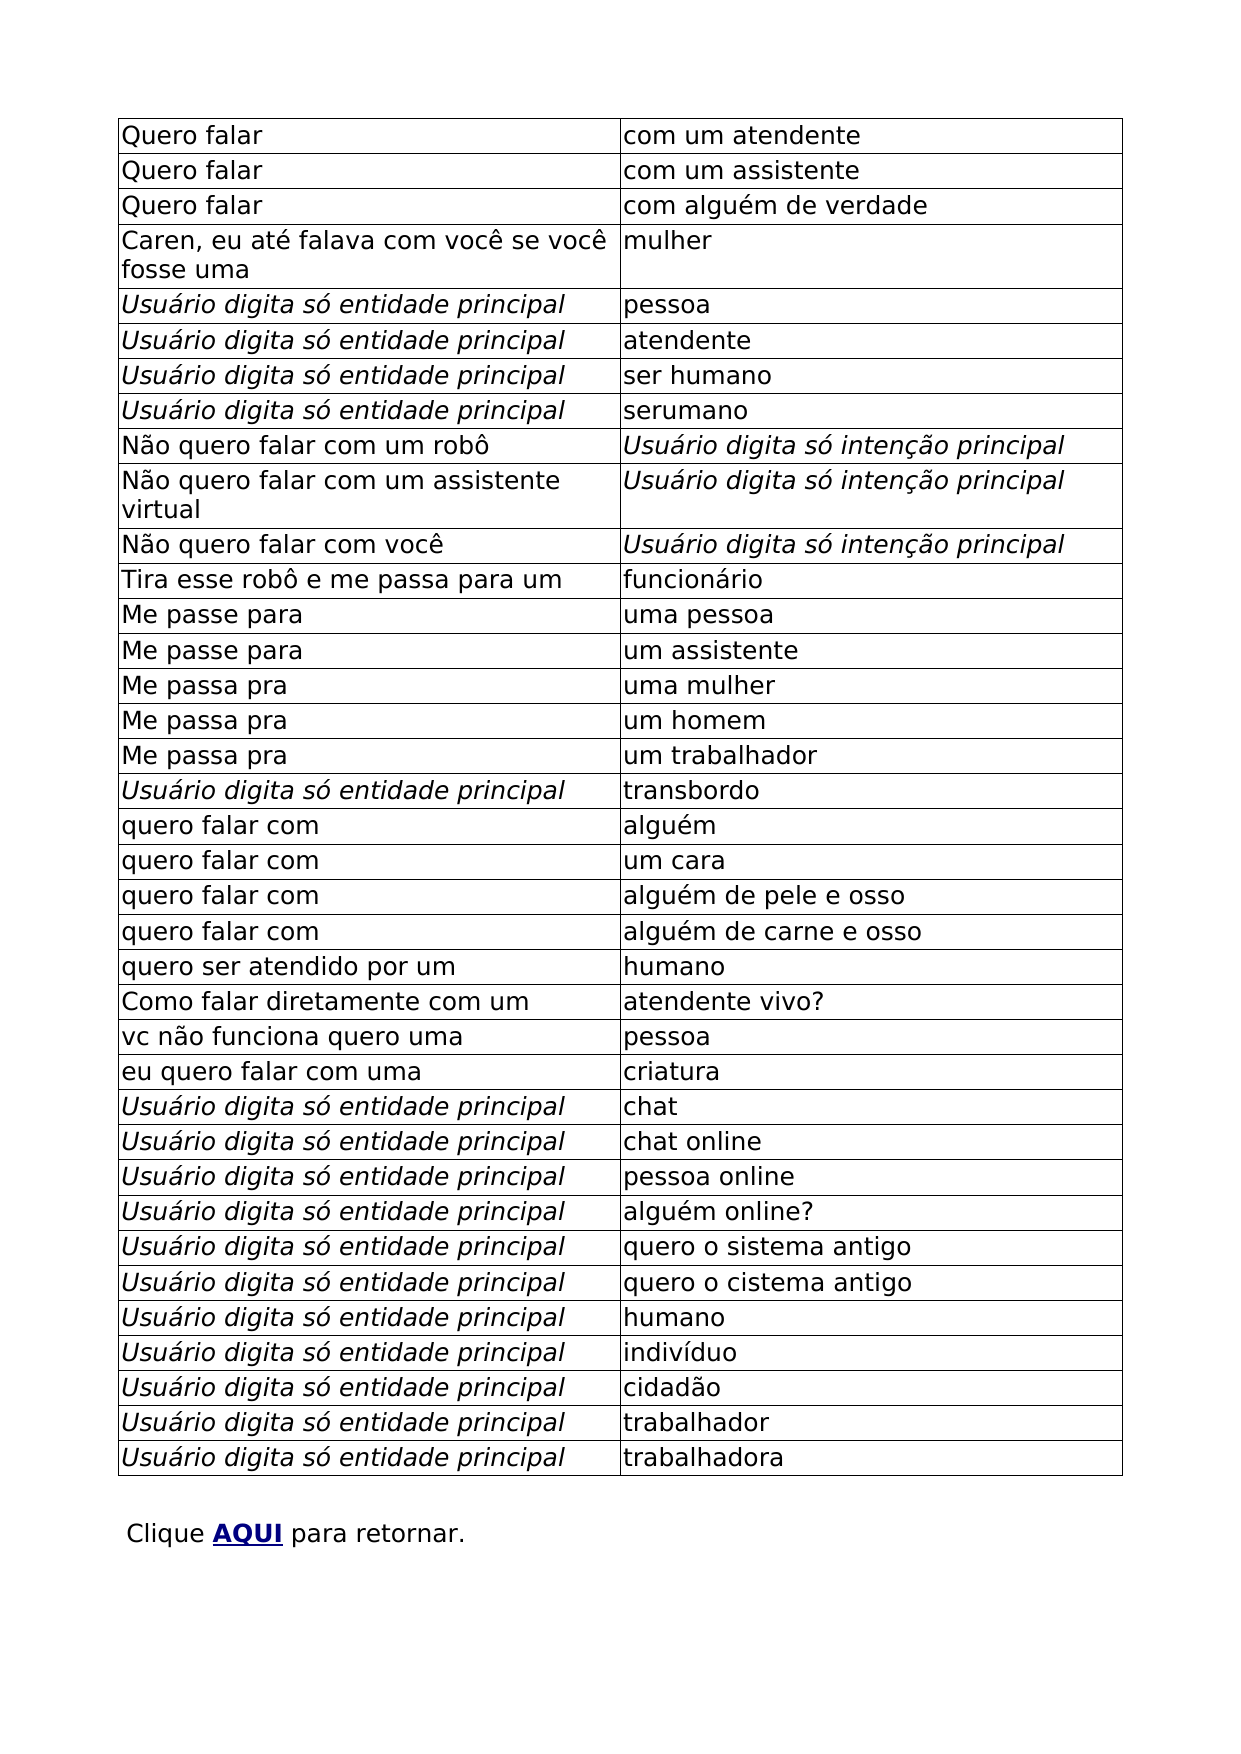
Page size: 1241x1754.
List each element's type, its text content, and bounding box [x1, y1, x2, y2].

table_cell Tira esse robô e me passa para um [119, 564, 620, 598]
table_cell Caren, eu até falava com você se você fosse uma [119, 225, 620, 288]
table_cell Quero falar [119, 154, 620, 188]
table_cell um cara [621, 845, 1122, 878]
table_cell Usuário digita só entidade principal [119, 1301, 620, 1335]
table_cell Usuário digita só entidade principal [119, 394, 620, 428]
table_cell quero falar com [119, 809, 620, 843]
table_cell Usuário digita só entidade principal [119, 1231, 620, 1265]
table_cell Me passa pra [119, 739, 620, 773]
table_cell trabalhador [621, 1406, 1122, 1440]
table_cell humano [621, 1301, 1122, 1335]
table_cell Usuário digita só entidade principal [119, 359, 620, 393]
table_cell quero o sistema antigo [621, 1231, 1122, 1265]
table_cell Não quero falar com um assistente virtual [119, 464, 620, 527]
table_cell Usuário digita só entidade principal [119, 1336, 620, 1370]
table_cell eu quero falar com uma [119, 1055, 620, 1089]
table_cell Usuário digita só entidade principal [119, 1406, 620, 1440]
table_cell alguém de carne e osso [621, 915, 1122, 949]
table_cell quero o cistema antigo [621, 1266, 1122, 1300]
table_cell Não quero falar com você [119, 529, 620, 563]
table_cell mulher [621, 225, 1122, 288]
table_cell Usuário digita só entidade principal [119, 324, 620, 358]
table_cell quero falar com [119, 915, 620, 949]
table_cell Usuário digita só intenção principal [621, 464, 1122, 527]
table_cell Usuário digita só entidade principal [119, 1196, 620, 1229]
table_cell quero falar com [119, 845, 620, 878]
table_cell vc não funciona quero uma [119, 1020, 620, 1054]
table_cell uma pessoa [621, 599, 1122, 633]
table_cell com um assistente [621, 154, 1122, 188]
table_cell Quero falar [119, 119, 620, 153]
table_cell uma mulher [621, 669, 1122, 703]
table_cell trabalhadora [621, 1441, 1122, 1475]
table_cell Usuário digita só entidade principal [119, 774, 620, 808]
table_cell funcionário [621, 564, 1122, 598]
table_cell Como falar diretamente com um [119, 985, 620, 1019]
table_cell quero ser atendido por um [119, 950, 620, 984]
table_cell pessoa [621, 1020, 1122, 1054]
table_cell humano [621, 950, 1122, 984]
table_cell com alguém de verdade [621, 189, 1122, 223]
table_cell chat [621, 1090, 1122, 1124]
table_cell Usuário digita só intenção principal [621, 529, 1122, 563]
table_cell um assistente [621, 634, 1122, 668]
table_cell alguém online? [621, 1196, 1122, 1229]
table_cell Usuário digita só entidade principal [119, 1160, 620, 1194]
table_cell pessoa online [621, 1160, 1122, 1194]
table_cell Usuário digita só entidade principal [119, 1266, 620, 1300]
table_cell Usuário digita só entidade principal [119, 1090, 620, 1124]
table_cell atendente [621, 324, 1122, 358]
table_cell chat online [621, 1125, 1122, 1159]
table_cell atendente vivo? [621, 985, 1122, 1019]
table_cell Usuário digita só entidade principal [119, 1371, 620, 1405]
text Clique AQUI para retornar. [118, 1490, 1122, 1548]
table_cell transbordo [621, 774, 1122, 808]
table_cell Usuário digita só entidade principal [119, 1441, 620, 1475]
table_cell um homem [621, 704, 1122, 738]
table_cell Usuário digita só entidade principal [119, 289, 620, 323]
table_cell alguém [621, 809, 1122, 843]
table_cell ser humano [621, 359, 1122, 393]
table_cell serumano [621, 394, 1122, 428]
table_cell pessoa [621, 289, 1122, 323]
table_cell criatura [621, 1055, 1122, 1089]
table_cell indivíduo [621, 1336, 1122, 1370]
table_cell Me passa pra [119, 704, 620, 738]
table_cell cidadão [621, 1371, 1122, 1405]
table_cell quero falar com [119, 880, 620, 914]
table_cell Não quero falar com um robô [119, 429, 620, 463]
table_cell Quero falar [119, 189, 620, 223]
table_cell Usuário digita só entidade principal [119, 1125, 620, 1159]
table_cell com um atendente [621, 119, 1122, 153]
table_cell Usuário digita só intenção principal [621, 429, 1122, 463]
table_cell Me passe para [119, 634, 620, 668]
table_cell Me passa pra [119, 669, 620, 703]
table_cell Me passe para [119, 599, 620, 633]
table_cell um trabalhador [621, 739, 1122, 773]
table_cell alguém de pele e osso [621, 880, 1122, 914]
